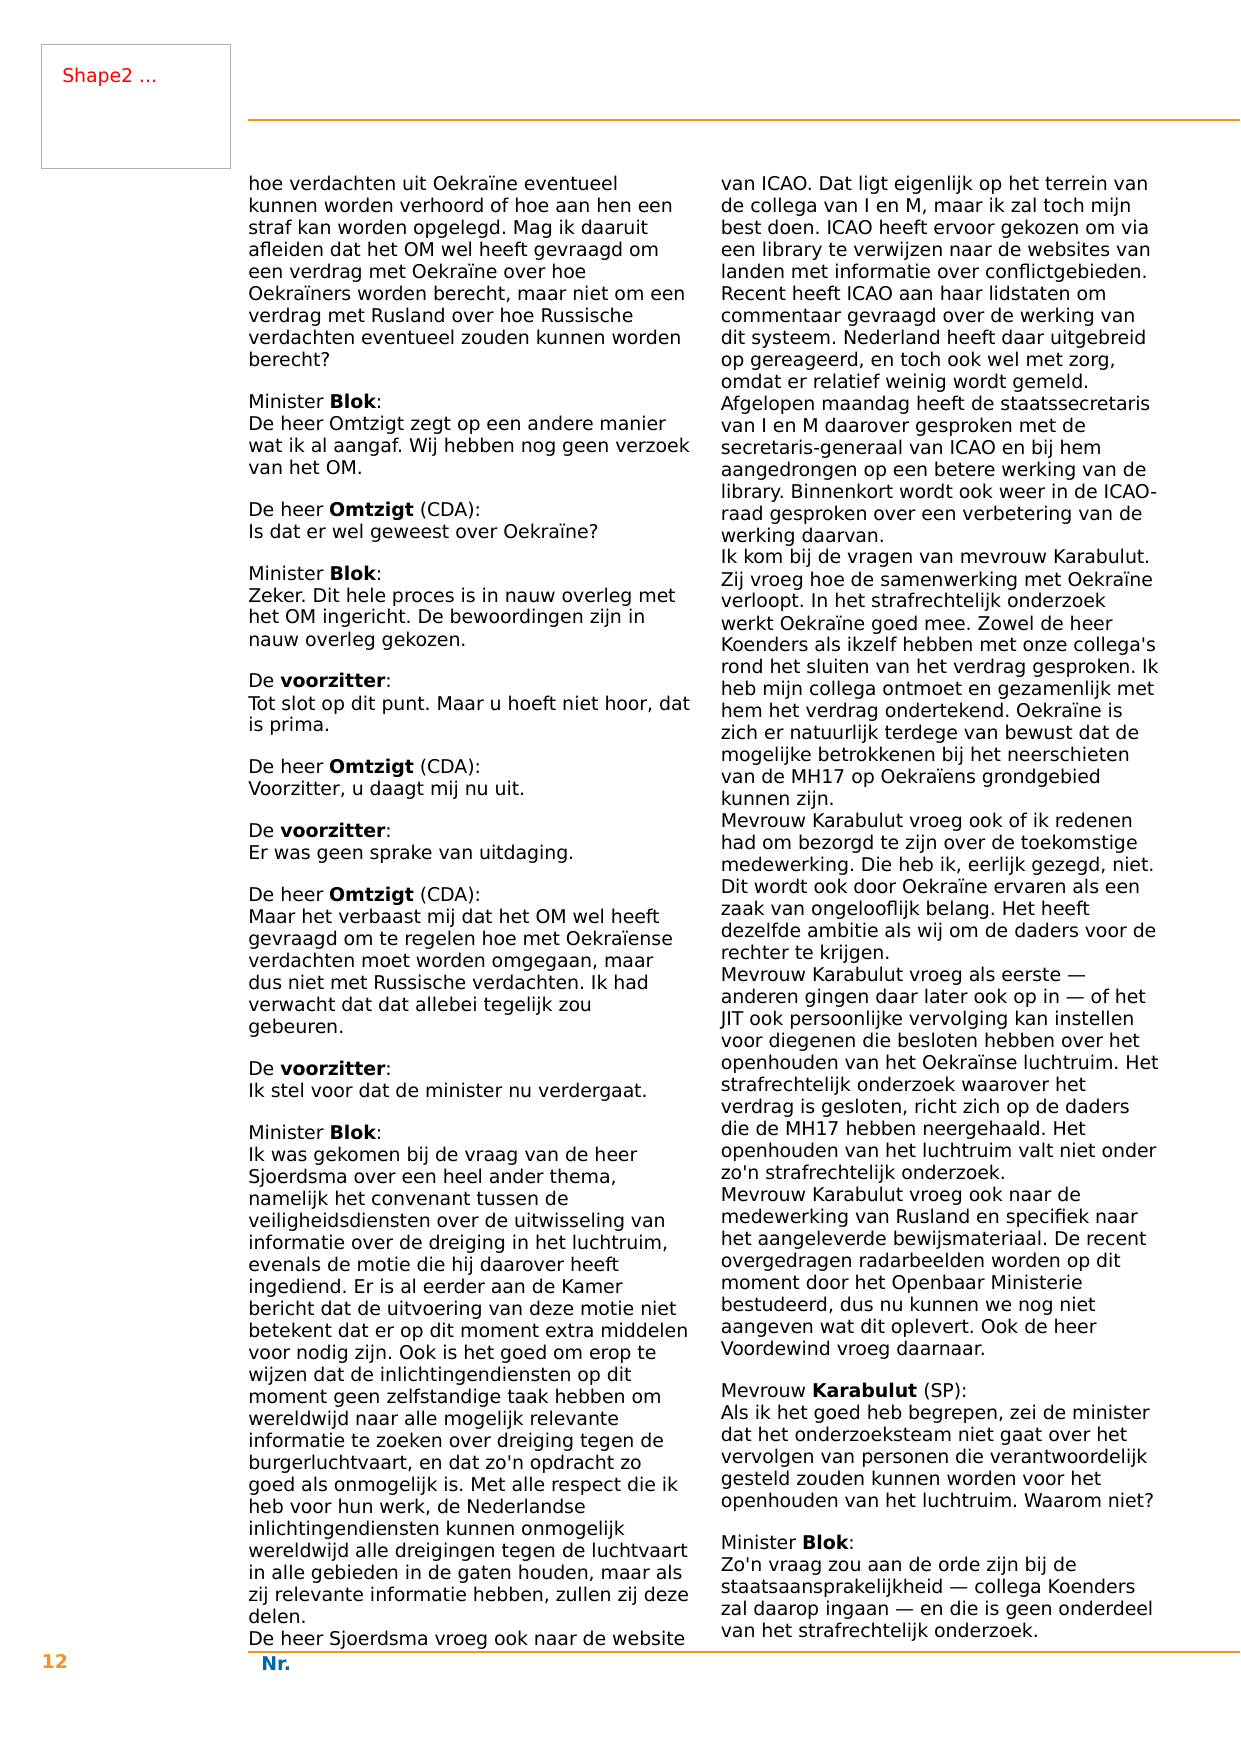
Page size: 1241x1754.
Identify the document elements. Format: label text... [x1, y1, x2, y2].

text Is dat er wel geweest over Oekraïne? [248, 521, 691, 542]
text van ICAO. Dat ligt eigenlijk op het terrein van de collega van I en M, maar ik zal toch mijn best doen. ICAO heeft ervoor gekozen om via een library te verwijzen naar de websites van landen met informatie over conflictgebieden. Recent heeft ICAO aan haar lidstaten om commentaar gevraagd over de werking van dit systeem. Nederland heeft daar uitgebreid op gereageerd, en toch ook wel met zorg, omdat er relatief weinig wordt gemeld. Afgelopen maandag heeft de staatssecretaris van I en M daarover gesproken met de secretaris-generaal van ICAO en bij hem aangedrongen op een betere werking van de library. Binnenkort wordt ook weer in de ICAO-raad gesproken over een verbetering van de werking daarvan. [721, 173, 1163, 546]
text Minister Blok: [721, 1532, 1163, 1553]
text Tot slot op dit punt. Maar u hoeft niet hoor, dat is prima. [248, 692, 691, 736]
text Minister Blok: [248, 391, 691, 413]
text De heer Omtzigt (CDA): [248, 884, 691, 906]
text De voorzitter: [248, 670, 691, 692]
text Zo'n vraag zou aan de orde zijn bij de staatsaansprakelijkheid — collega Koenders zal daarop ingaan — en die is geen onderdeel van het strafrechtelijk onderzoek. [721, 1553, 1163, 1641]
text Mevrouw Karabulut vroeg ook naar de medewerking van Rusland en specifiek naar het aangeleverde bewijsmateriaal. De recent overgedragen radarbeelden worden op dit moment door het Openbaar Ministerie bestudeerd, dus nu kunnen we nog niet aangeven wat dit oplevert. Ook de heer Voordewind vroeg daarnaar. [721, 1184, 1163, 1360]
text Er was geen sprake van uitdaging. [248, 842, 691, 864]
text Ik stel voor dat de minister nu verdergaat. [248, 1080, 691, 1102]
text De voorzitter: [248, 1058, 691, 1080]
text De heer Omtzigt (CDA): [248, 756, 691, 778]
text Maar het verbaast mij dat het OM wel heeft gevraagd om te regelen hoe met Oekraïense verdachten moet worden omgegaan, maar dus niet met Russische verdachten. Ik had verwacht dat dat allebei tegelijk zou gebeuren. [248, 906, 691, 1038]
text Mevrouw Karabulut (SP): [721, 1380, 1163, 1402]
text Ik was gekomen bij de vraag van de heer Sjoerdsma over een heel ander thema, namelijk het convenant tussen de veiligheidsdiensten over de uitwisseling van informatie over de dreiging in het luchtruim, evenals de motie die hij daarover heeft ingediend. Er is al eerder aan de Kamer bericht dat de uitvoering van deze motie niet betekent dat er op dit moment extra middelen voor nodig zijn. Ook is het goed om erop te wijzen dat de inlichtingendiensten op dit moment geen zelfstandige taak hebben om wereldwijd naar alle mogelijk relevante informatie te zoeken over dreiging tegen de burgerluchtvaart, en dat zo'n opdracht zo goed als onmogelijk is. Met alle respect die ik heb voor hun werk, de Nederlandse inlichtingendiensten kunnen onmogelijk wereldwijd alle dreigingen tegen de luchtvaart in alle gebieden in de gaten houden, maar als zij relevante informatie hebben, zullen zij deze delen. [248, 1144, 691, 1628]
text De voorzitter: [248, 820, 691, 842]
text De heer Omtzigt zegt op een andere manier wat ik al aangaf. Wij hebben nog geen verzoek van het OM. [248, 413, 691, 478]
text Voorzitter, u daagt mij nu uit. [248, 778, 691, 800]
text hoe verdachten uit Oekraïne eventueel kunnen worden verhoord of hoe aan hen een straf kan worden opgelegd. Mag ik daaruit afleiden dat het OM wel heeft gevraagd om een verdrag met Oekraïne over hoe Oekraïners worden berecht, maar niet om een verdrag met Rusland over hoe Russische verdachten eventueel zouden kunnen worden berecht? [248, 173, 691, 371]
text De heer Omtzigt (CDA): [248, 498, 691, 521]
text Mevrouw Karabulut vroeg als eerste — anderen gingen daar later ook op in — of het JIT ook persoonlijke vervolging kan instellen voor diegenen die besloten hebben over het openhouden van het Oekraïnse luchtruim. Het strafrechtelijk onderzoek waarover het verdrag is gesloten, richt zich op de daders die de MH17 hebben neergehaald. Het openhouden van het luchtruim valt niet onder zo'n strafrechtelijk onderzoek. [721, 964, 1163, 1184]
text Minister Blok: [248, 1122, 691, 1144]
text Minister Blok: [248, 562, 691, 584]
text Zeker. Dit hele proces is in nauw overleg met het OM ingericht. De bewoordingen zijn in nauw overleg gekozen. [248, 584, 691, 650]
text De heer Sjoerdsma vroeg ook naar de website [248, 1628, 691, 1649]
text Ik kom bij de vragen van mevrouw Karabulut. Zij vroeg hoe de samenwerking met Oekraïne verloopt. In het strafrechtelijk onderzoek werkt Oekraïne goed mee. Zowel de heer Koenders als ikzelf hebben met onze collega's rond het sluiten van het verdrag gesproken. Ik heb mijn collega ontmoet en gezamenlijk met hem het verdrag ondertekend. Oekraïne is zich er natuurlijk terdege van bewust dat de mogelijke betrokkenen bij het neerschieten van de MH17 op Oekraïens grondgebied kunnen zijn. [721, 546, 1163, 810]
text Mevrouw Karabulut vroeg ook of ik redenen had om bezorgd te zijn over de toekomstige medewerking. Die heb ik, eerlijk gezegd, niet. Dit wordt ook door Oekraïne ervaren als een zaak van ongelooflijk belang. Het heeft dezelfde ambitie als wij om de daders voor de rechter te krijgen. [721, 810, 1163, 964]
text Als ik het goed heb begrepen, zei de minister dat het onderzoeksteam niet gaat over het vervolgen van personen die verantwoordelijk gesteld zouden kunnen worden voor het openhouden van het luchtruim. Waarom niet? [721, 1402, 1163, 1512]
